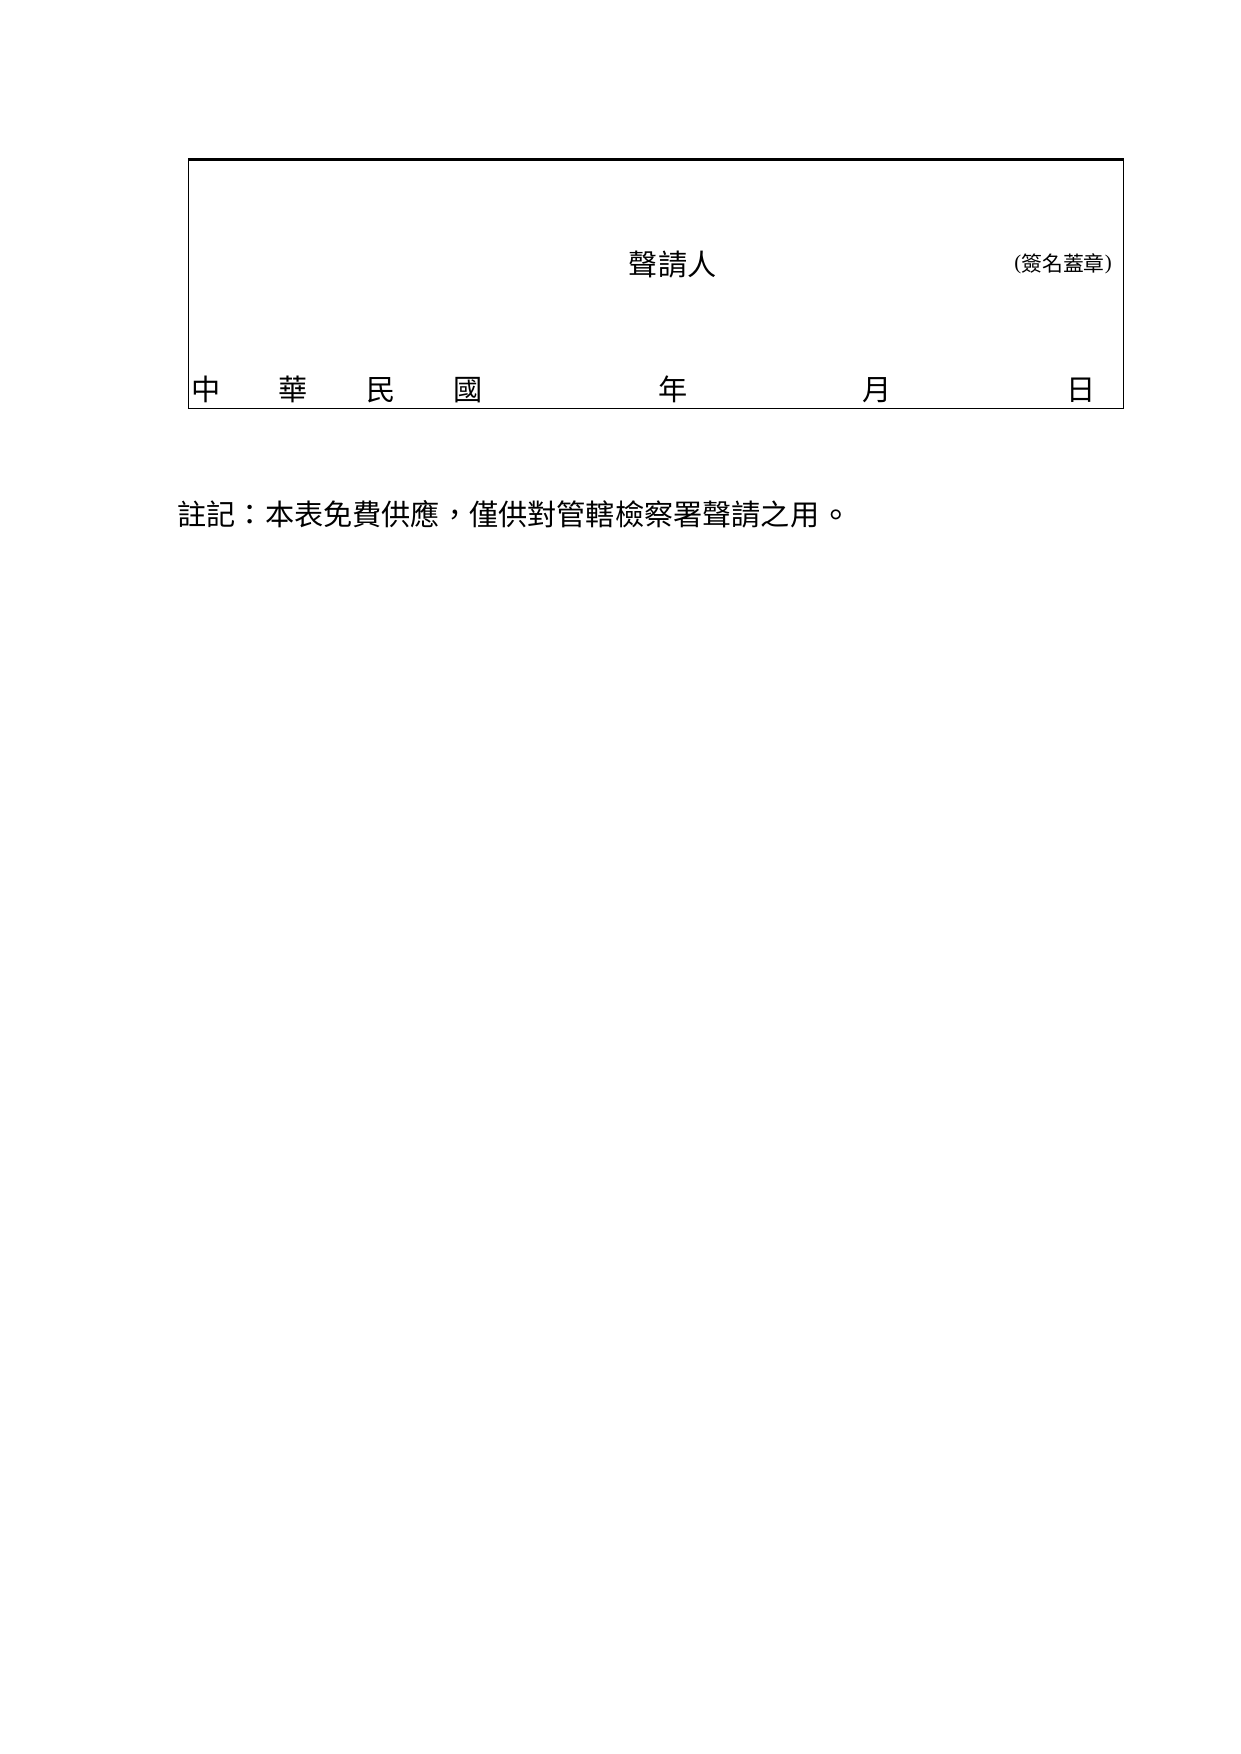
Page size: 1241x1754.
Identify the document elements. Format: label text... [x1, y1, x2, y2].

table_cell 聲請人 (簽名蓋章) 中 華 民 國 年 月 日 [189, 161, 1123, 408]
text 註記：本表免費供應，僅供對管轄檢察署聲請之用。 [177, 471, 1122, 533]
